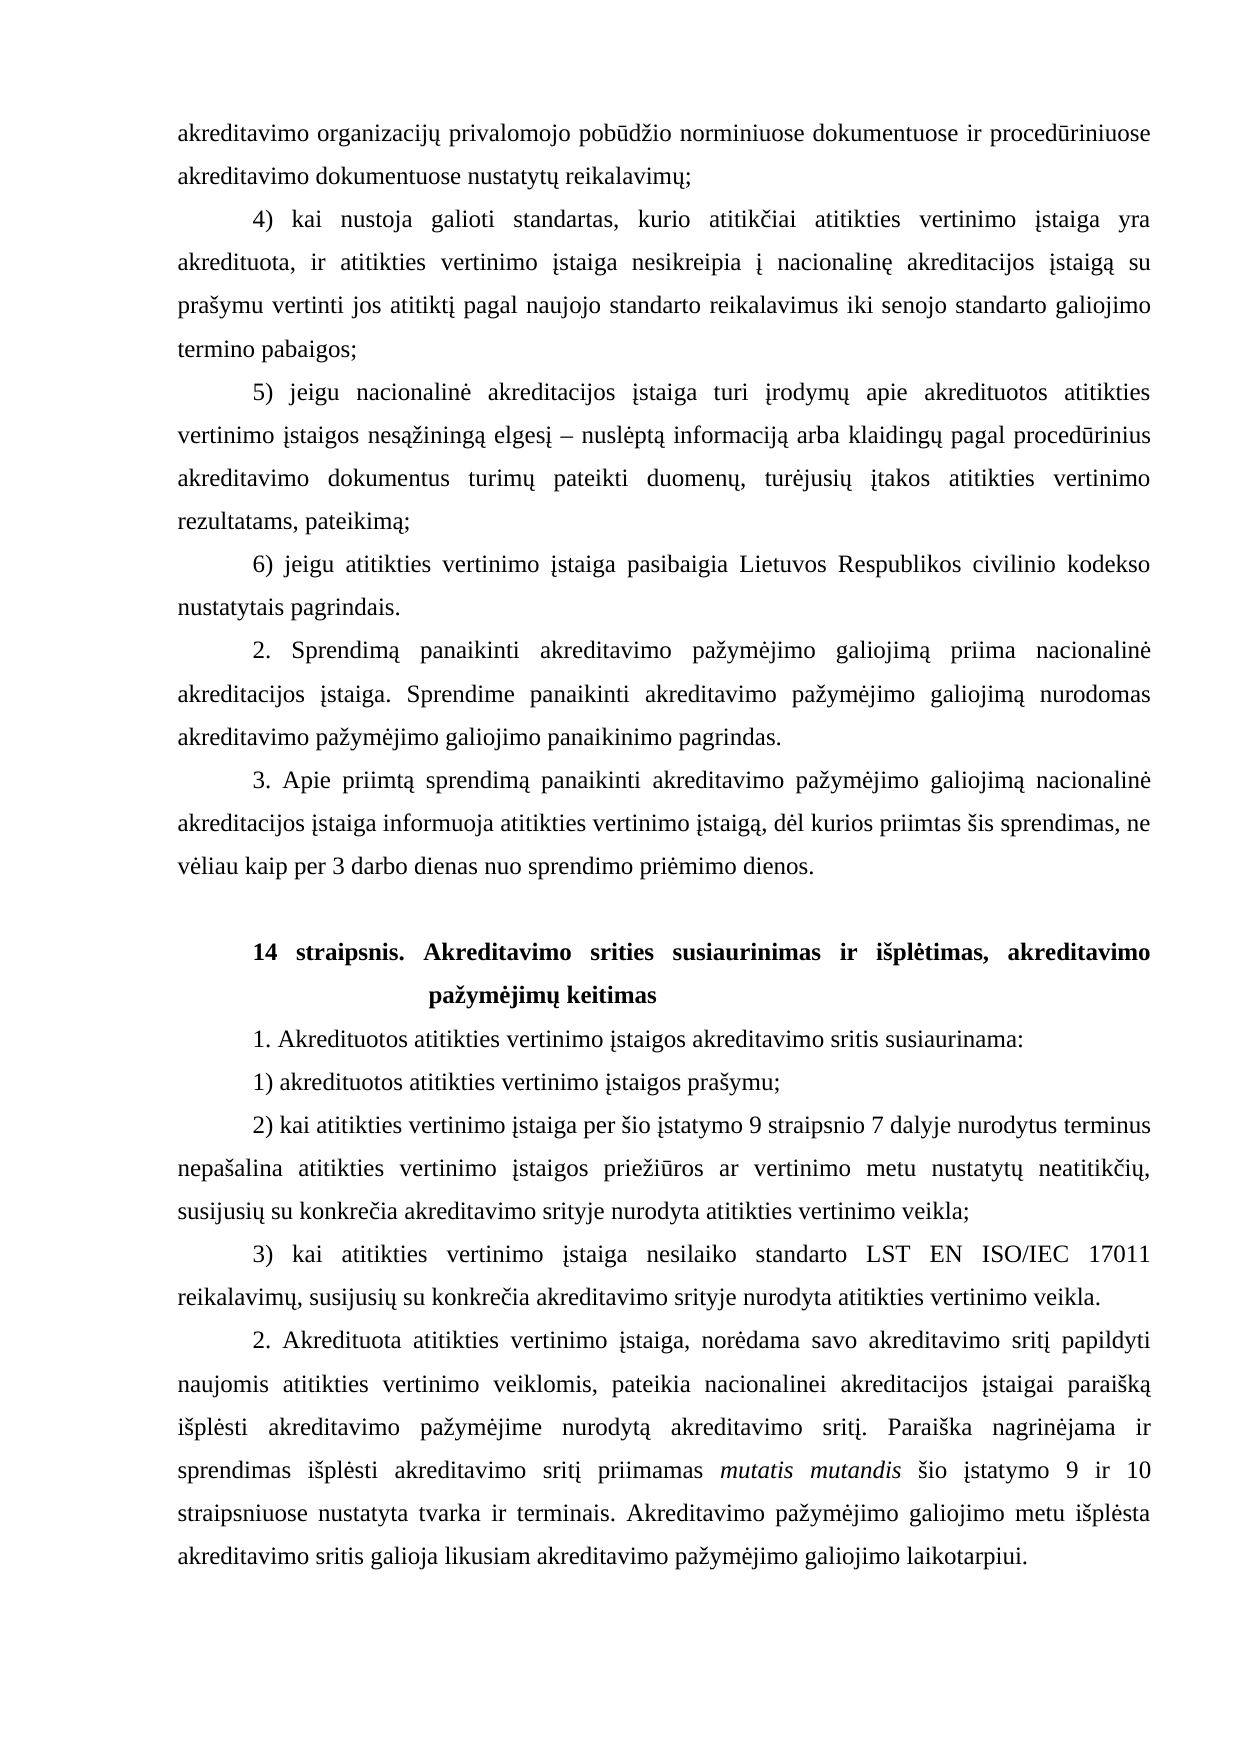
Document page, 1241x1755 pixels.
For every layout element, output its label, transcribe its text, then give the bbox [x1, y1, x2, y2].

text 2. Akredituota atitikties vertinimo įstaiga, norėdama savo akreditavimo sritį papildyti naujomis atitikties vertinimo veiklomis, pateikia nacionalinei akreditacijos įstaigai paraišką išplėsti akreditavimo pažymėjime nurodytą akreditavimo sritį. Paraiška nagrinėjama ir sprendimas išplėsti akreditavimo sritį priimamas mutatis mutandis šio įstatymo 9 ir 10 straipsniuose nustatyta tvarka ir terminais. Akreditavimo pažymėjimo galiojimo metu išplėsta akreditavimo sritis galioja likusiam akreditavimo pažymėjimo galiojimo laikotarpiui. [177, 1326, 1152, 1570]
text 6) jeigu atitikties vertinimo įstaiga pasibaigia Lietuvos Respublikos civilinio kodekso nustatytais pagrindais. [177, 549, 1152, 621]
text 5) jeigu nacionalinė akreditacijos įstaiga turi įrodymų apie akredituotos atitikties vertinimo įstaigos nesąžiningą elgesį – nuslėptą informaciją arba klaidingų pagal procedūrinius akreditavimo dokumentus turimų pateikti duomenų, turėjusių įtakos atitikties vertinimo rezultatams, pateikimą; [177, 377, 1152, 535]
text 2. Sprendimą panaikinti akreditavimo pažymėjimo galiojimą priima nacionalinė akreditacijos įstaiga. Sprendime panaikinti akreditavimo pažymėjimo galiojimą nurodomas akreditavimo pažymėjimo galiojimo panaikinimo pagrindas. [177, 636, 1152, 751]
text 3. Apie priimtą sprendimą panaikinti akreditavimo pažymėjimo galiojimą nacionalinė akreditacijos įstaiga informuoja atitikties vertinimo įstaigą, dėl kurios priimtas šis sprendimas, ne vėliau kaip per 3 darbo dienas nuo sprendimo priėmimo dienos. [177, 765, 1152, 880]
text 1) akredituotos atitikties vertinimo įstaigos prašymu; [177, 1067, 1152, 1096]
text 3) kai atitikties vertinimo įstaiga nesilaiko standarto LST EN ISO/IEC 17011 reikalavimų, susijusių su konkrečia akreditavimo srityje nurodyta atitikties vertinimo veikla. [177, 1239, 1152, 1311]
text akreditavimo organizacijų privalomojo pobūdžio norminiuose dokumentuose ir procedūriniuose akreditavimo dokumentuose nustatytų reikalavimų; [177, 118, 1152, 190]
text 2) kai atitikties vertinimo įstaiga per šio įstatymo 9 straipsnio 7 dalyje nurodytus terminus nepašalina atitikties vertinimo įstaigos priežiūros ar vertinimo metu nustatytų neatitikčių, susijusių su konkrečia akreditavimo srityje nurodyta atitikties vertinimo veikla; [177, 1110, 1152, 1225]
text 1. Akredituotos atitikties vertinimo įstaigos akreditavimo sritis susiaurinama: [177, 1024, 1152, 1052]
text 14 straipsnis. Akreditavimo srities susiaurinimas ir išplėtimas, akreditavimo pažymėjimų keitimas [252, 937, 1152, 1009]
text 4) kai nustoja galioti standartas, kurio atitikčiai atitikties vertinimo įstaiga yra akredituota, ir atitikties vertinimo įstaiga nesikreipia į nacionalinę akreditacijos įstaigą su prašymu vertinti jos atitiktį pagal naujojo standarto reikalavimus iki senojo standarto galiojimo termino pabaigos; [177, 204, 1152, 362]
